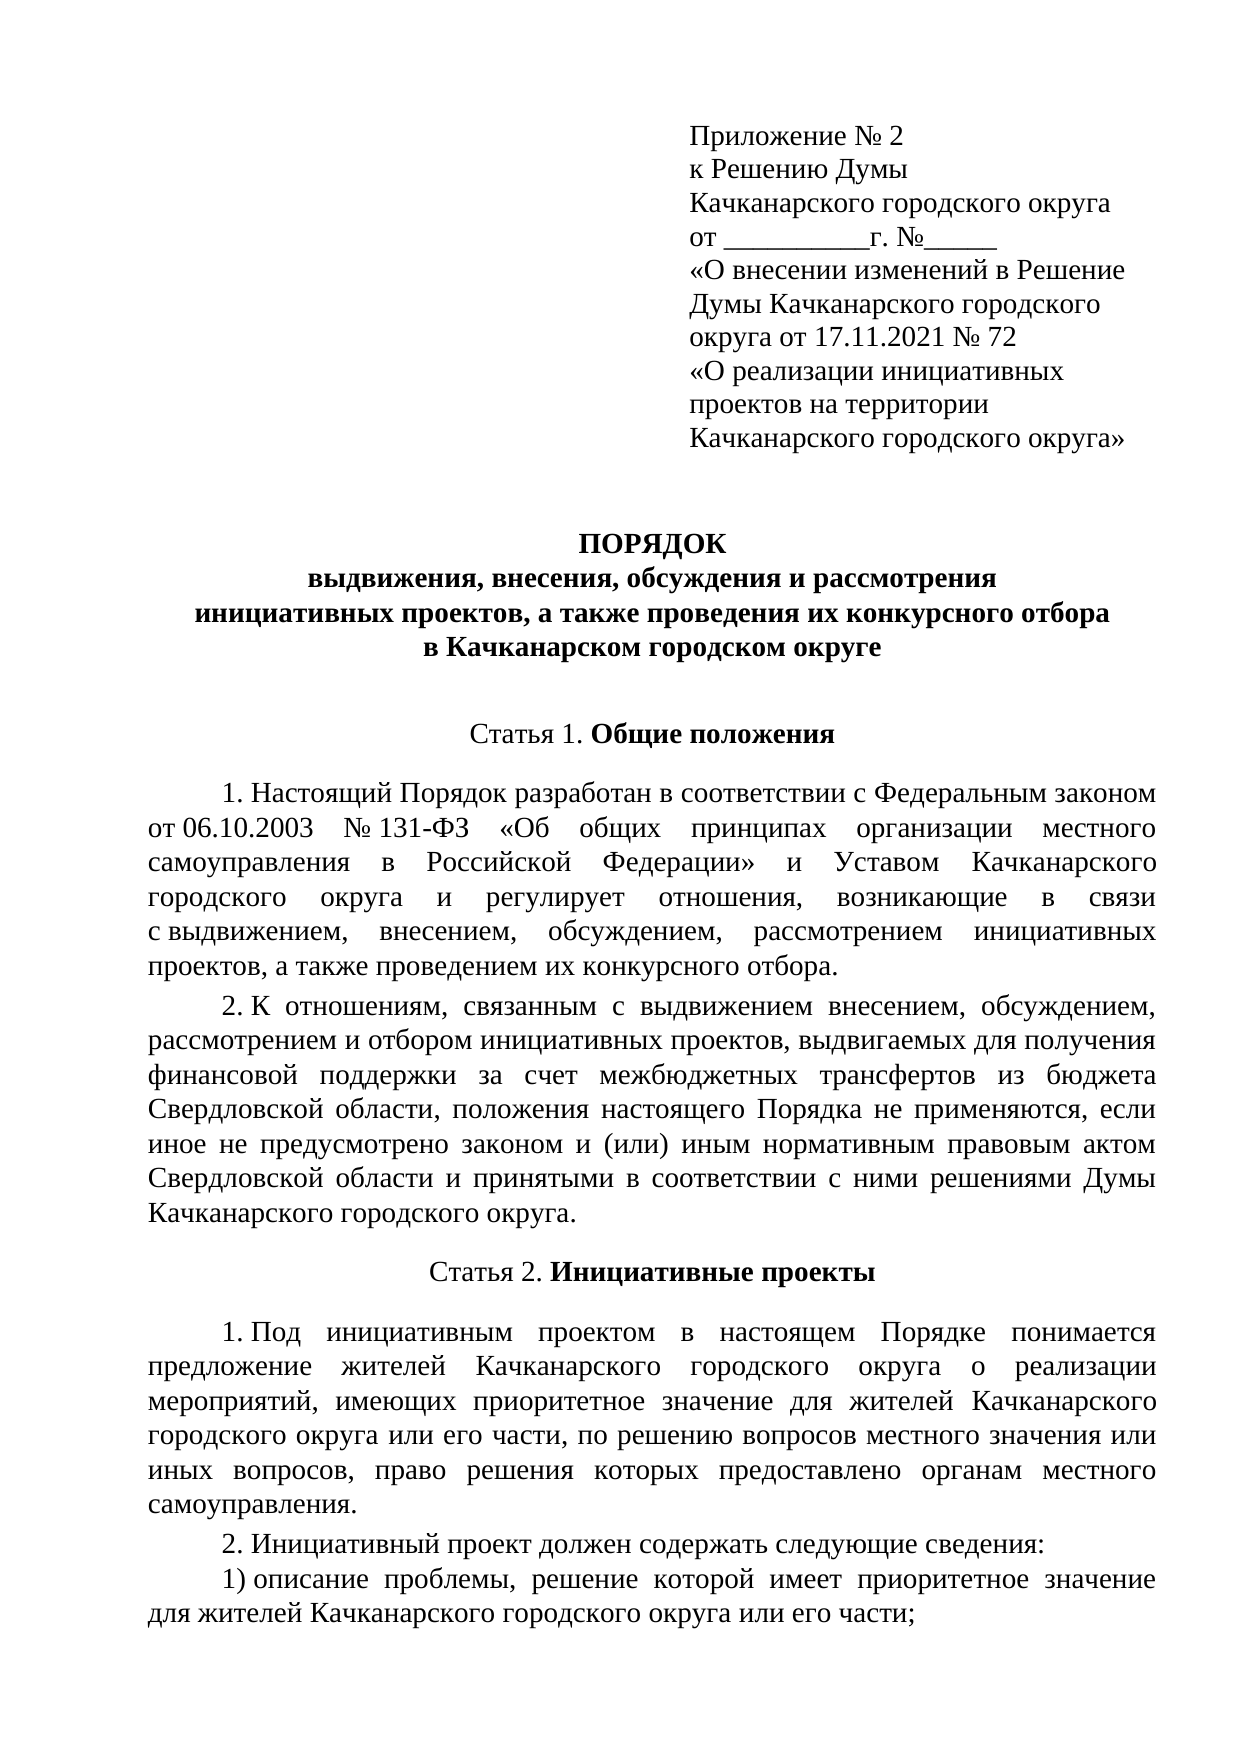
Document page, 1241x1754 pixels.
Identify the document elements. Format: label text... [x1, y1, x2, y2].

text Статья 1. Общие положения [148, 716, 1157, 749]
text ПОРЯДОК [148, 526, 1157, 559]
table_header Приложение № 2 к Решению Думы Качканарского городского округа от __________г. №_____ [689, 118, 1156, 252]
list Настоящий Порядок разработан в соответствии с Федеральным законом от 06.10.2003 № 131-ФЗ «Об общих принципах организации местного самоуправления в Российской Федерации» и Уставом Качканарского городского округа и регулирует отношения, возникающие в связи с выдвижением, внесением, обсуждением, рассмотрением инициативных проектов, а также проведением их конкурсного отбора. [148, 775, 1157, 981]
text Статья 2. Инициативные проекты [148, 1254, 1157, 1288]
list Инициативный проект должен содержать следующие сведения: [148, 1527, 1157, 1560]
text выдвижения, внесения, обсуждения и рассмотрения [148, 560, 1157, 594]
list Под инициативным проектом в настоящем Порядке понимается предложение жителей Качканарского городского округа о реализации мероприятий, имеющих приоритетное значение для жителей Качканарского городского округа или его части, по решению вопросов местного значения или иных вопросов, право решения которых предоставлено органам местного самоуправления. [148, 1314, 1157, 1520]
list К отношениям, связанным с выдвижением внесением, обсуждением, рассмотрением и отбором инициативных проектов, выдвигаемых для получения финансовой поддержки за счет межбюджетных трансфертов из бюджета Свердловской области, положения настоящего Порядка не применяются, если иное не предусмотрено законом и (или) иным нормативным правовым актом Свердловской области и принятыми в соответствии с ними решениями Думы Качканарского городского округа. [148, 988, 1157, 1228]
table_cell «О внесении изменений в Решение Думы Качканарского городского округа от 17.11.2021 № 72 «О реализации инициативных проектов на территории Качканарского городского округа» [689, 252, 1156, 453]
text инициативных проектов, а также проведения их конкурсного отбора в Качканарском городском округе [148, 595, 1157, 663]
list описание проблемы, решение которой имеет приоритетное значение для жителей Качканарского городского округа или его части; [148, 1561, 1157, 1629]
